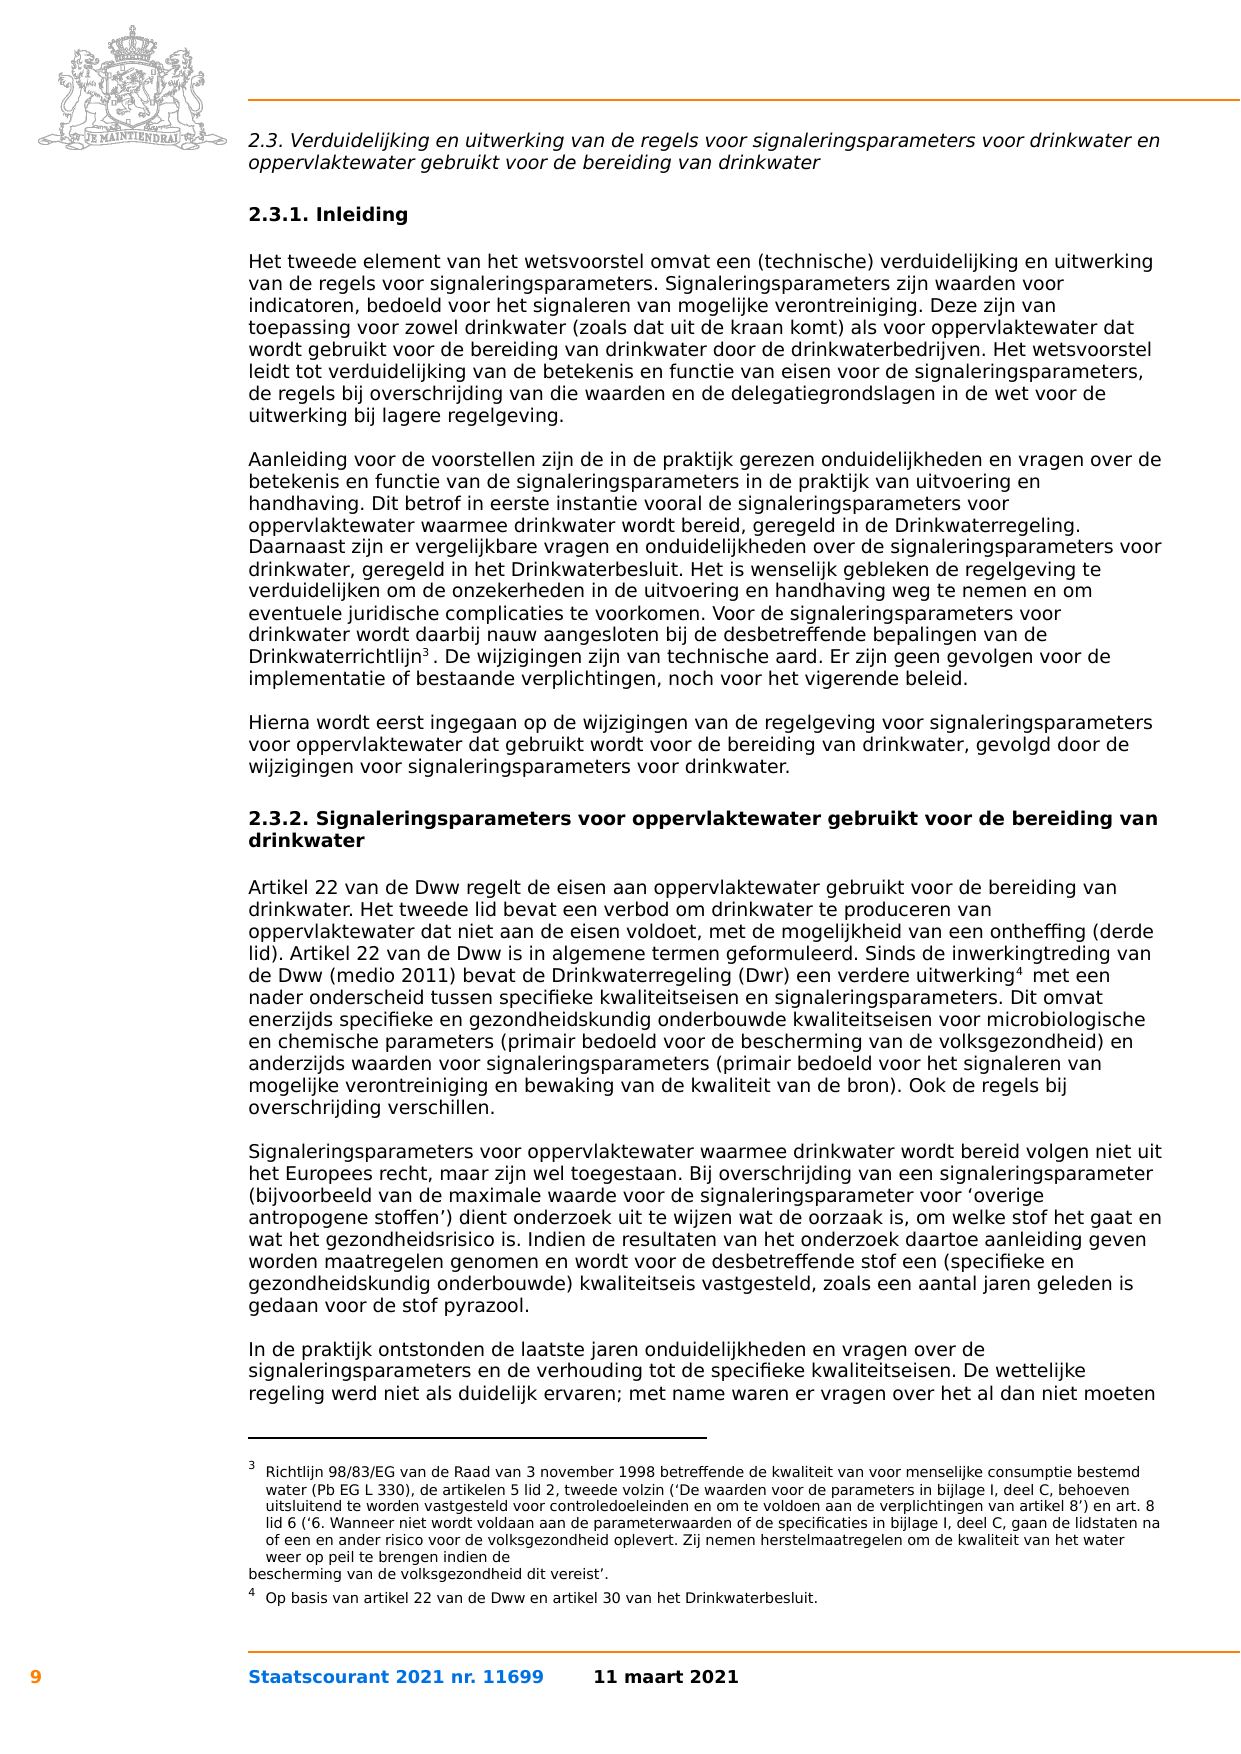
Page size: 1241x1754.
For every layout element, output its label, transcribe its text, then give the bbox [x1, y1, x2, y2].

text Richtlijn 98/83/EG van de Raad van 3 november 1998 betreffende de kwaliteit van voor menselijke consumptie bestemd water (Pb EG L 330), de artikelen 5 lid 2, tweede volzin (‘De waarden voor de parameters in bijlage I, deel C, behoeven uitsluitend te worden vastgesteld voor controledoeleinden en om te voldoen aan de verplichtingen van artikel 8’) en art. 8 lid 6 (‘6. Wanneer niet wordt voldaan aan de parameterwaarden of de specificaties in bijlage I, deel C, gaan de lidstaten na of een en ander risico voor de volksgezondheid oplevert. Zij nemen herstelmaatregelen om de kwaliteit van het water weer op peil te brengen indien de [248, 1459, 1163, 1566]
picture [38, 25, 227, 150]
text Artikel 22 van de Dww regelt de eisen aan oppervlaktewater gebruikt voor de bereiding van drinkwater. Het tweede lid bevat een verbod om drinkwater te produceren van oppervlaktewater dat niet aan de eisen voldoet, met de mogelijkheid van een ontheffing (derde lid). Artikel 22 van de Dww is in algemene termen geformuleerd. Sinds de inwerkingtreding van de Dww (medio 2011) bevat de Drinkwaterregeling (Dwr) een verdere uitwerking met een nader onderscheid tussen specifieke kwaliteitseisen en signaleringsparameters. Dit omvat enerzijds specifieke en gezondheidskundig onderbouwde kwaliteitseisen voor microbiologische en chemische parameters (primair bedoeld voor de bescherming van de volksgezondheid) en anderzijds waarden voor signaleringsparameters (primair bedoeld voor het signaleren van mogelijke verontreiniging en bewaking van de kwaliteit van de bron). Ook de regels bij overschrijding verschillen. [248, 877, 1163, 1119]
subtitle 2.3. Verduidelijking en uitwerking van de regels voor signaleringsparameters voor drinkwater en oppervlaktewater gebruikt voor de bereiding van drinkwater [248, 130, 1163, 174]
text Signaleringsparameters voor oppervlaktewater waarmee drinkwater wordt bereid volgen niet uit het Europees recht, maar zijn wel toegestaan. Bij overschrijding van een signaleringsparameter (bijvoorbeeld van de maximale waarde voor de signaleringsparameter voor ‘overige antropogene stoffen’) dient onderzoek uit te wijzen wat de oorzaak is, om welke stof het gaat en wat het gezondheidsrisico is. Indien de resultaten van het onderzoek daartoe aanleiding geven worden maatregelen genomen en wordt voor de desbetreffende stof een (specifieke en gezondheidskundig onderbouwde) kwaliteitseis vastgesteld, zoals een aantal jaren geleden is gedaan voor de stof pyrazool. [248, 1141, 1163, 1317]
text bescherming van de volksgezondheid dit vereist’. [248, 1566, 1163, 1583]
text In de praktijk ontstonden de laatste jaren onduidelijkheden en vragen over de signaleringsparameters en de verhouding tot de specifieke kwaliteitseisen. De wettelijke regeling werd niet als duidelijk ervaren; met name waren er vragen over het al dan niet moeten [248, 1338, 1163, 1404]
text Hierna wordt eerst ingegaan op de wijzigingen van de regelgeving voor signaleringsparameters voor oppervlaktewater dat gebruikt wordt voor de bereiding van drinkwater, gevolgd door de wijzigingen voor signaleringsparameters voor drinkwater. [248, 712, 1163, 778]
subtitle 2.3.2. Signaleringsparameters voor oppervlaktewater gebruikt voor de bereiding van drinkwater [248, 808, 1163, 852]
subtitle 2.3.1. Inleiding [248, 204, 1163, 226]
text Het tweede element van het wetsvoorstel omvat een (technische) verduidelijking en uitwerking van de regels voor signaleringsparameters. Signaleringsparameters zijn waarden voor indicatoren, bedoeld voor het signaleren van mogelijke verontreiniging. Deze zijn van toepassing voor zowel drinkwater (zoals dat uit de kraan komt) als voor oppervlaktewater dat wordt gebruikt voor de bereiding van drinkwater door de drinkwaterbedrijven. Het wetsvoorstel leidt tot verduidelijking van de betekenis en functie van eisen voor de signaleringsparameters, de regels bij overschrijding van die waarden en de delegatiegrondslagen in de wet voor de uitwerking bij lagere regelgeving. [248, 251, 1163, 427]
text Aanleiding voor de voorstellen zijn de in de praktijk gerezen onduidelijkheden en vragen over de betekenis en functie van de signaleringsparameters in de praktijk van uitvoering en handhaving. Dit betrof in eerste instantie vooral de signaleringsparameters voor oppervlaktewater waarmee drinkwater wordt bereid, geregeld in de Drinkwaterregeling. Daarnaast zijn er vergelijkbare vragen en onduidelijkheden over de signaleringsparameters voor drinkwater, geregeld in het Drinkwaterbesluit. Het is wenselijk gebleken de regelgeving te verduidelijken om de onzekerheden in de uitvoering en handhaving weg te nemen en om eventuele juridische complicaties te voorkomen. Voor de signaleringsparameters voor drinkwater wordt daarbij nauw aangesloten bij de desbetreffende bepalingen van de Drinkwaterrichtlijn. De wijzigingen zijn van technische aard. Er zijn geen gevolgen voor de implementatie of bestaande verplichtingen, noch voor het vigerende beleid. [248, 448, 1163, 690]
text Op basis van artikel 22 van de Dww en artikel 30 van het Drinkwaterbesluit. [248, 1586, 1163, 1608]
